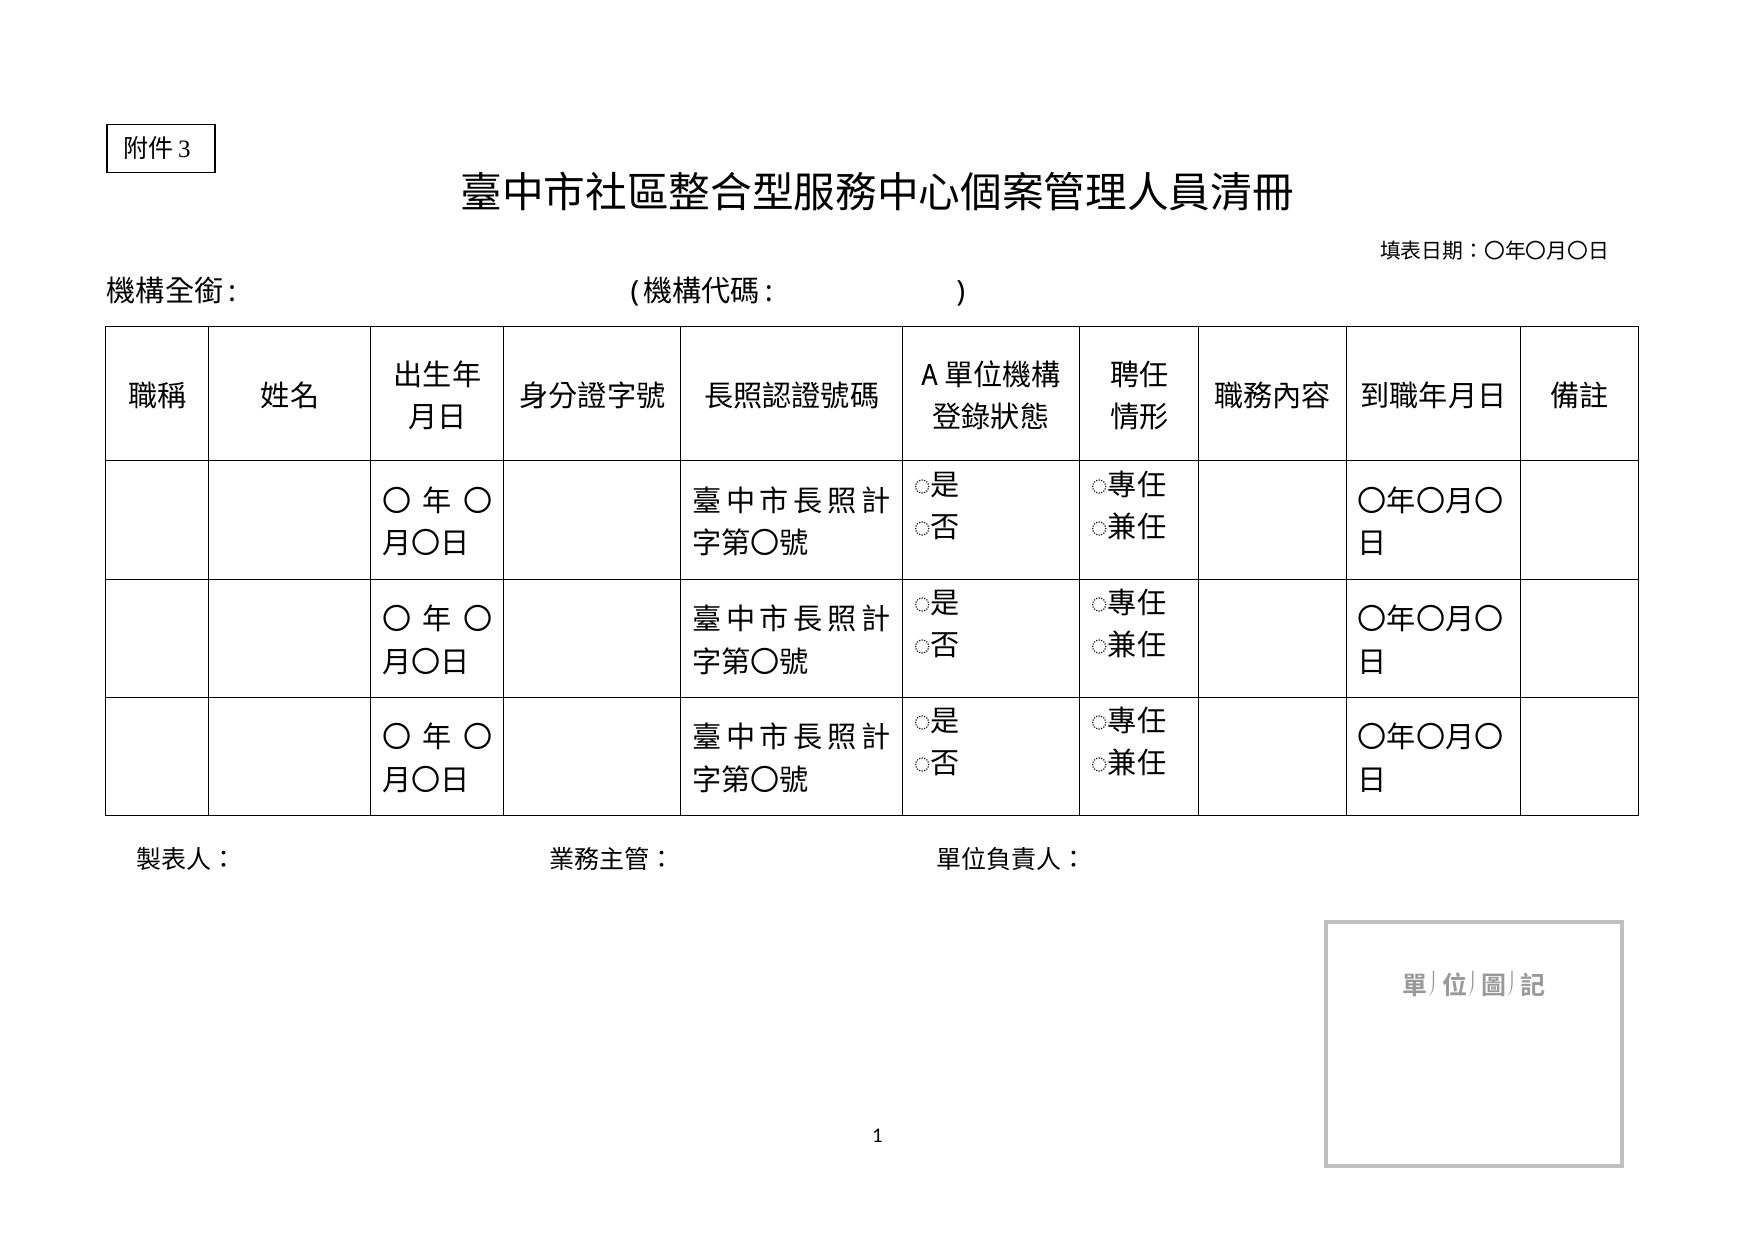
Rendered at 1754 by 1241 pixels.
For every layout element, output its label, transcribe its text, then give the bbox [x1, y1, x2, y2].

table_cell [1521, 698, 1638, 815]
table_cell [504, 461, 680, 578]
table_cell 󠇁專任 󠇁兼任 [1080, 461, 1198, 578]
table_cell 〇年〇月〇日 [371, 698, 503, 815]
text 製表人： 業務主管： 單位負責人： [106, 816, 1648, 878]
table_cell 〇年〇月〇日 [1347, 461, 1520, 578]
table_cell [1521, 580, 1638, 697]
text 單 位 圖 記 [1342, 965, 1605, 1002]
table_cell [209, 580, 370, 697]
table_cell [106, 580, 208, 697]
table_cell [1199, 461, 1346, 578]
table_cell 臺中市長照計字第〇號 [681, 698, 902, 815]
table_cell 臺中市長照計字第〇號 [681, 461, 902, 578]
text 臺中市社區整合型服務中心個案管理人員清冊 [106, 159, 1648, 219]
table_cell [209, 698, 370, 815]
table_cell [504, 698, 680, 815]
table_cell 〇年〇月〇日 [1347, 698, 1520, 815]
table_header 身分證字號 [504, 327, 680, 460]
table_cell [106, 461, 208, 578]
table_header A單位機構 登錄狀態 [903, 327, 1079, 460]
table_cell [1521, 461, 1638, 578]
table_cell [1199, 698, 1346, 815]
table_cell 󠇁是 󠇁否 [903, 698, 1079, 815]
table_header 職稱 [106, 327, 208, 460]
table_cell 臺中市長照計字第〇號 [681, 580, 902, 697]
text 附件3 [123, 132, 199, 164]
table_cell [106, 698, 208, 815]
table_header 到職年月日 [1347, 327, 1520, 460]
table_header 備註 [1521, 327, 1638, 460]
table_cell [504, 580, 680, 697]
table_cell 󠇁專任 󠇁兼任 [1080, 698, 1198, 815]
table_header 長照認證號碼 [681, 327, 902, 460]
table_cell [1199, 580, 1346, 697]
text 機構全銜: (機構代碼: ) [106, 282, 1609, 307]
table_cell 󠇁是 󠇁否 [903, 461, 1079, 578]
table_header 出生年月日 [371, 327, 503, 460]
table_cell 〇年〇月〇日 [371, 461, 503, 578]
table_cell 〇年〇月〇日 [371, 580, 503, 697]
table_header 聘任 情形 [1080, 327, 1198, 460]
table_cell 󠇁專任 󠇁兼任 [1080, 580, 1198, 697]
table_cell 󠇁是 󠇁否 [903, 580, 1079, 697]
table_header 姓名 [209, 327, 370, 460]
table_cell [209, 461, 370, 578]
table_cell 〇年〇月〇日 [1347, 580, 1520, 697]
table_header 職務內容 [1199, 327, 1346, 460]
text 填表日期：〇年〇月〇日 [106, 238, 1609, 263]
